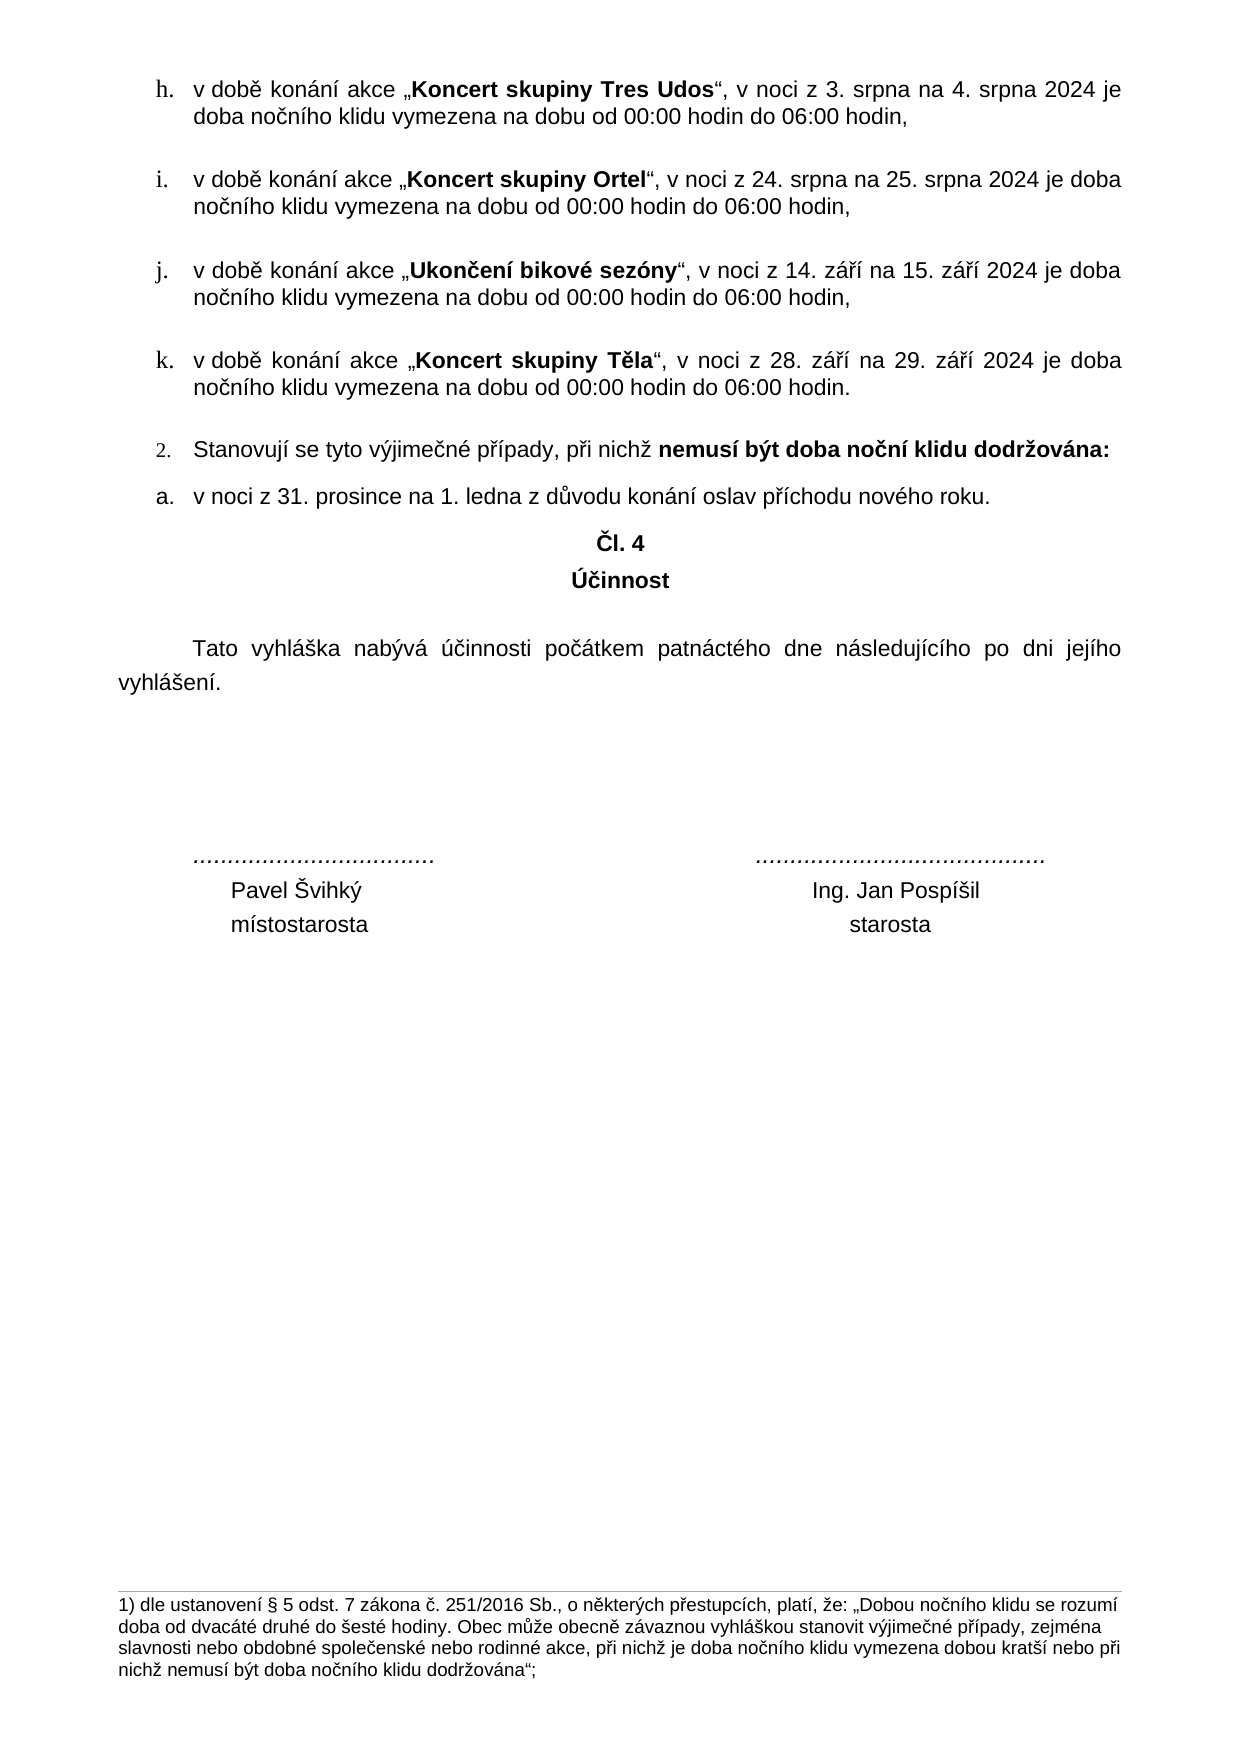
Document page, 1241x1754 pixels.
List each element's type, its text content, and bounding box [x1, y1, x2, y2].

list v době konání akce „Koncert skupiny Tres Udos“, v noci z 3. srpna na 4. srpna 2024 je doba nočního klidu vymezena na dobu od 00:00 hodin do 06:00 hodin, [156, 74, 1122, 129]
list v době konání akce „Koncert skupiny Těla“, v noci z 28. září na 29. září 2024 je doba nočního klidu vymezena na dobu od 00:00 hodin do 06:00 hodin. [156, 345, 1122, 401]
text Tato vyhláška nabývá účinnosti počátkem patnáctého dne následujícího po dni jejího vyhlášení. [118, 635, 1122, 695]
text místostarosta starosta [118, 911, 1122, 937]
text Pavel Švihký Ing. Jan Pospíšil [118, 877, 1122, 903]
text ................................... .......................................... [118, 840, 1122, 868]
list Stanovují se tyto výjimečné případy, při nichž nemusí být doba noční klidu dodržována: [156, 436, 1122, 462]
list v době konání akce „Ukončení bikové sezóny“, v noci z 14. září na 15. září 2024 je doba nočního klidu vymezena na dobu od 00:00 hodin do 06:00 hodin, [156, 255, 1122, 310]
list v noci z 31. prosince na 1. ledna z důvodu konání oslav příchodu nového roku. [156, 483, 1122, 509]
text Účinnost [118, 567, 1122, 622]
subtitle Čl. 4 [118, 530, 1122, 557]
list v době konání akce „Koncert skupiny Ortel“, v noci z 24. srpna na 25. srpna 2024 je doba nočního klidu vymezena na dobu od 00:00 hodin do 06:00 hodin, [156, 164, 1122, 219]
